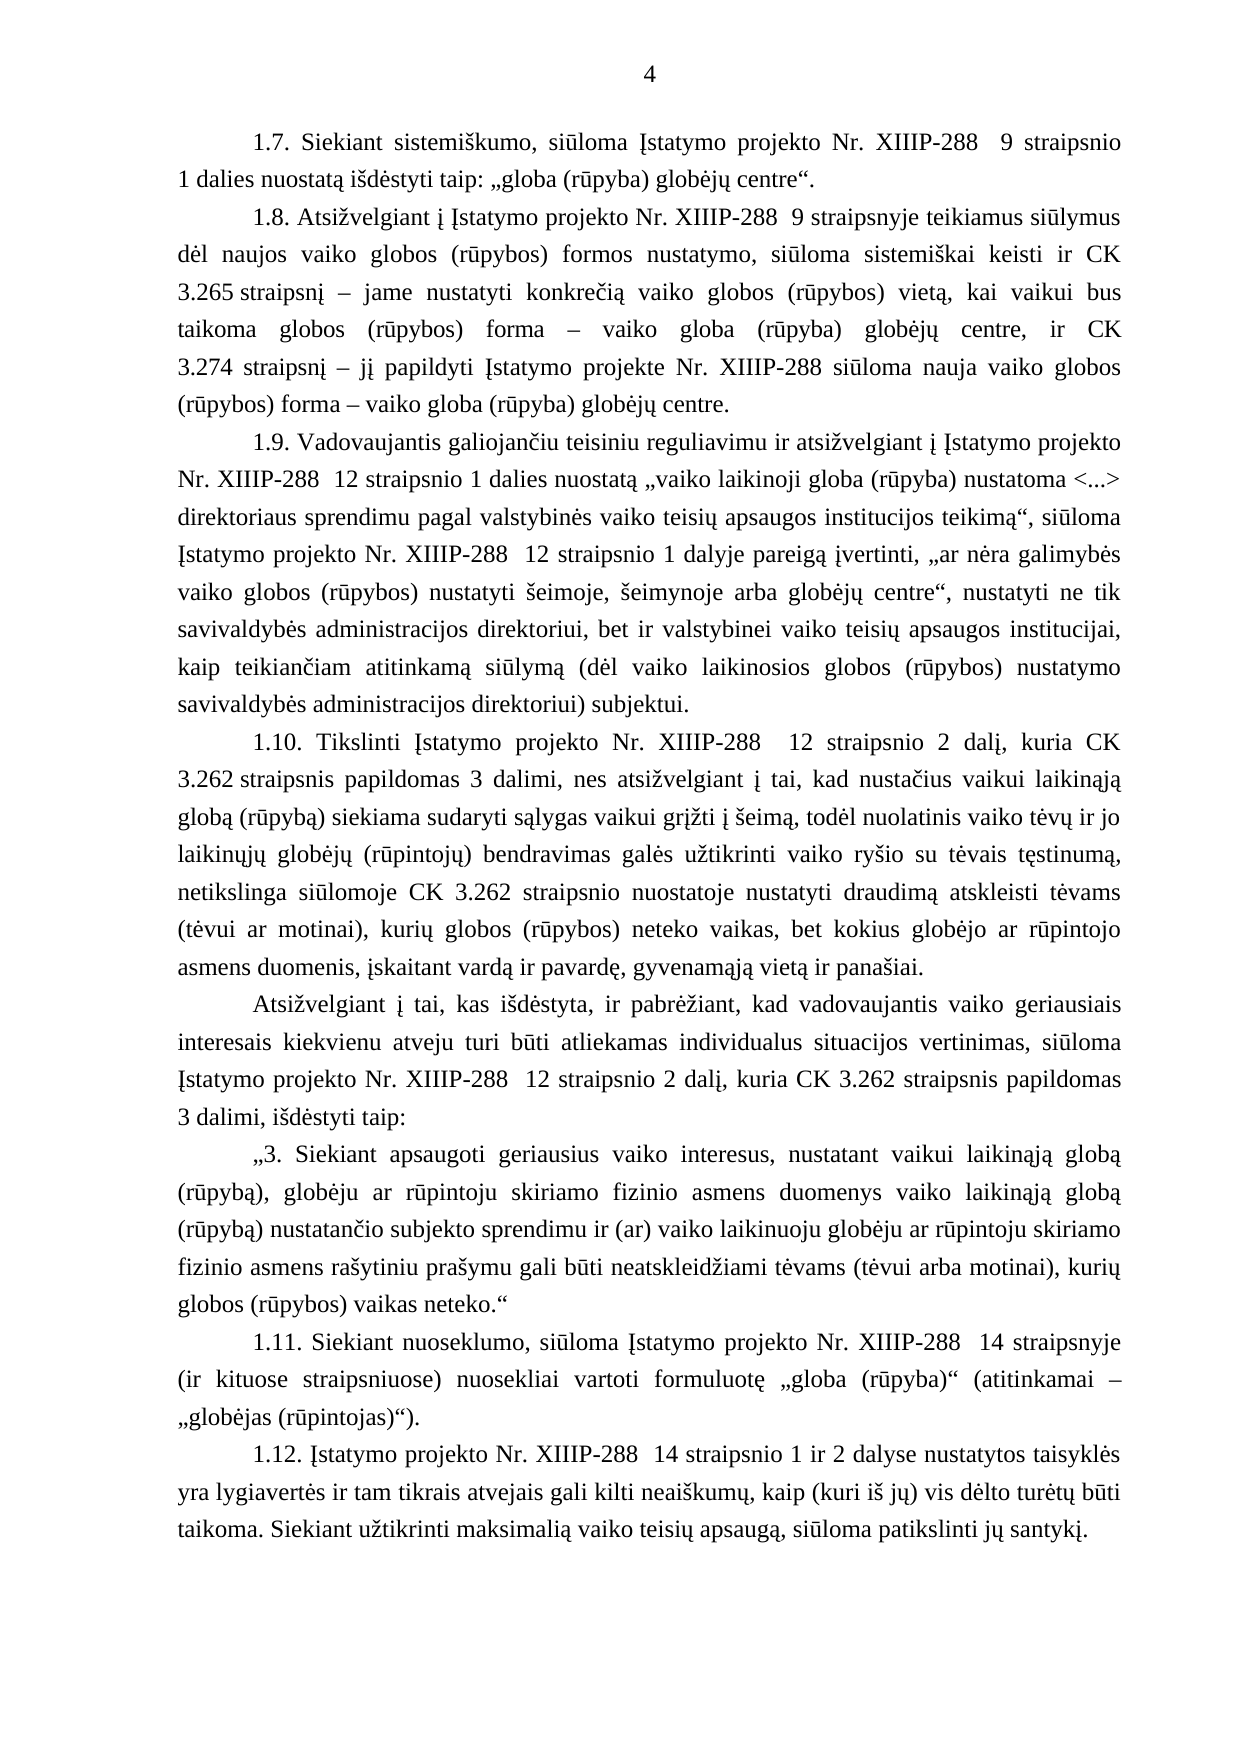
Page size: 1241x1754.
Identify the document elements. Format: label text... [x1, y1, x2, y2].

text 1.8. Atsižvelgiant į Įstatymo projekto Nr. XIIIP-288 9 straipsnyje teikiamus siūlymus dėl naujos vaiko globos (rūpybos) formos nustatymo, siūloma sistemiškai keisti ir CK 3.265 straipsnį – jame nustatyti konkrečią vaiko globos (rūpybos) vietą, kai vaikui bus taikoma globos (rūpybos) forma – vaiko globa (rūpyba) globėjų centre, ir CK 3.274 straipsnį – jį papildyti Įstatymo projekte Nr. XIIIP-288 siūloma nauja vaiko globos (rūpybos) forma – vaiko globa (rūpyba) globėjų centre. [177, 193, 1122, 418]
text 1.9. Vadovaujantis galiojančiu teisiniu reguliavimu ir atsižvelgiant į Įstatymo projekto Nr. XIIIP-288 12 straipsnio 1 dalies nuostatą „vaiko laikinoji globa (rūpyba) nustatoma <...> direktoriaus sprendimu pagal valstybinės vaiko teisių apsaugos institucijos teikimą“, siūloma Įstatymo projekto Nr. XIIIP-288 12 straipsnio 1 dalyje pareigą įvertinti, „ar nėra galimybės vaiko globos (rūpybos) nustatyti šeimoje, šeimynoje arba globėjų centre“, nustatyti ne tik savivaldybės administracijos direktoriui, bet ir valstybinei vaiko teisių apsaugos institucijai, kaip teikiančiam atitinkamą siūlymą (dėl vaiko laikinosios globos (rūpybos) nustatymo savivaldybės administracijos direktoriui) subjektui. [177, 418, 1122, 718]
text 1.11. Siekiant nuoseklumo, siūloma Įstatymo projekto Nr. XIIIP-288 14 straipsnyje (ir kituose straipsniuose) nuosekliai vartoti formuluotę „globa (rūpyba)“ (atitinkamai – „globėjas (rūpintojas)“). [177, 1318, 1122, 1431]
text 1.10. Tikslinti Įstatymo projekto Nr. XIIIP-288 12 straipsnio 2 dalį, kuria CK 3.262 straipsnis papildomas 3 dalimi, nes atsižvelgiant į tai, kad nustačius vaikui laikinąją globą (rūpybą) siekiama sudaryti sąlygas vaikui grįžti į šeimą, todėl nuolatinis vaiko tėvų ir jo laikinųjų globėjų (rūpintojų) bendravimas galės užtikrinti vaiko ryšio su tėvais tęstinumą, netikslinga siūlomoje CK 3.262 straipsnio nuostatoje nustatyti draudimą atskleisti tėvams (tėvui ar motinai), kurių globos (rūpybos) neteko vaikas, bet kokius globėjo ar rūpintojo asmens duomenis, įskaitant vardą ir pavardę, gyvenamąją vietą ir panašiai. [177, 718, 1122, 981]
text Atsižvelgiant į tai, kas išdėstyta, ir pabrėžiant, kad vadovaujantis vaiko geriausiais interesais kiekvienu atveju turi būti atliekamas individualus situacijos vertinimas, siūloma Įstatymo projekto Nr. XIIIP-288 12 straipsnio 2 dalį, kuria CK 3.262 straipsnis papildomas 3 dalimi, išdėstyti taip: [177, 981, 1122, 1131]
text 1.7. Siekiant sistemiškumo, siūloma Įstatymo projekto Nr. XIIIP-288 9 straipsnio 1 dalies nuostatą išdėstyti taip: „globa (rūpyba) globėjų centre“. [177, 118, 1122, 193]
text 1.12. Įstatymo projekto Nr. XIIIP-288 14 straipsnio 1 ir 2 dalyse nustatytos taisyklės yra lygiavertės ir tam tikrais atvejais gali kilti neaiškumų, kaip (kuri iš jų) vis dėlto turėtų būti taikoma. Siekiant užtikrinti maksimalią vaiko teisių apsaugą, siūloma patikslinti jų santykį. [177, 1431, 1122, 1543]
text „3. Siekiant apsaugoti geriausius vaiko interesus, nustatant vaikui laikinąją globą (rūpybą), globėju ar rūpintoju skiriamo fizinio asmens duomenys vaiko laikinąją globą (rūpybą) nustatančio subjekto sprendimu ir (ar) vaiko laikinuoju globėju ar rūpintoju skiriamo fizinio asmens rašytiniu prašymu gali būti neatskleidžiami tėvams (tėvui arba motinai), kurių globos (rūpybos) vaikas neteko.“ [177, 1131, 1122, 1318]
